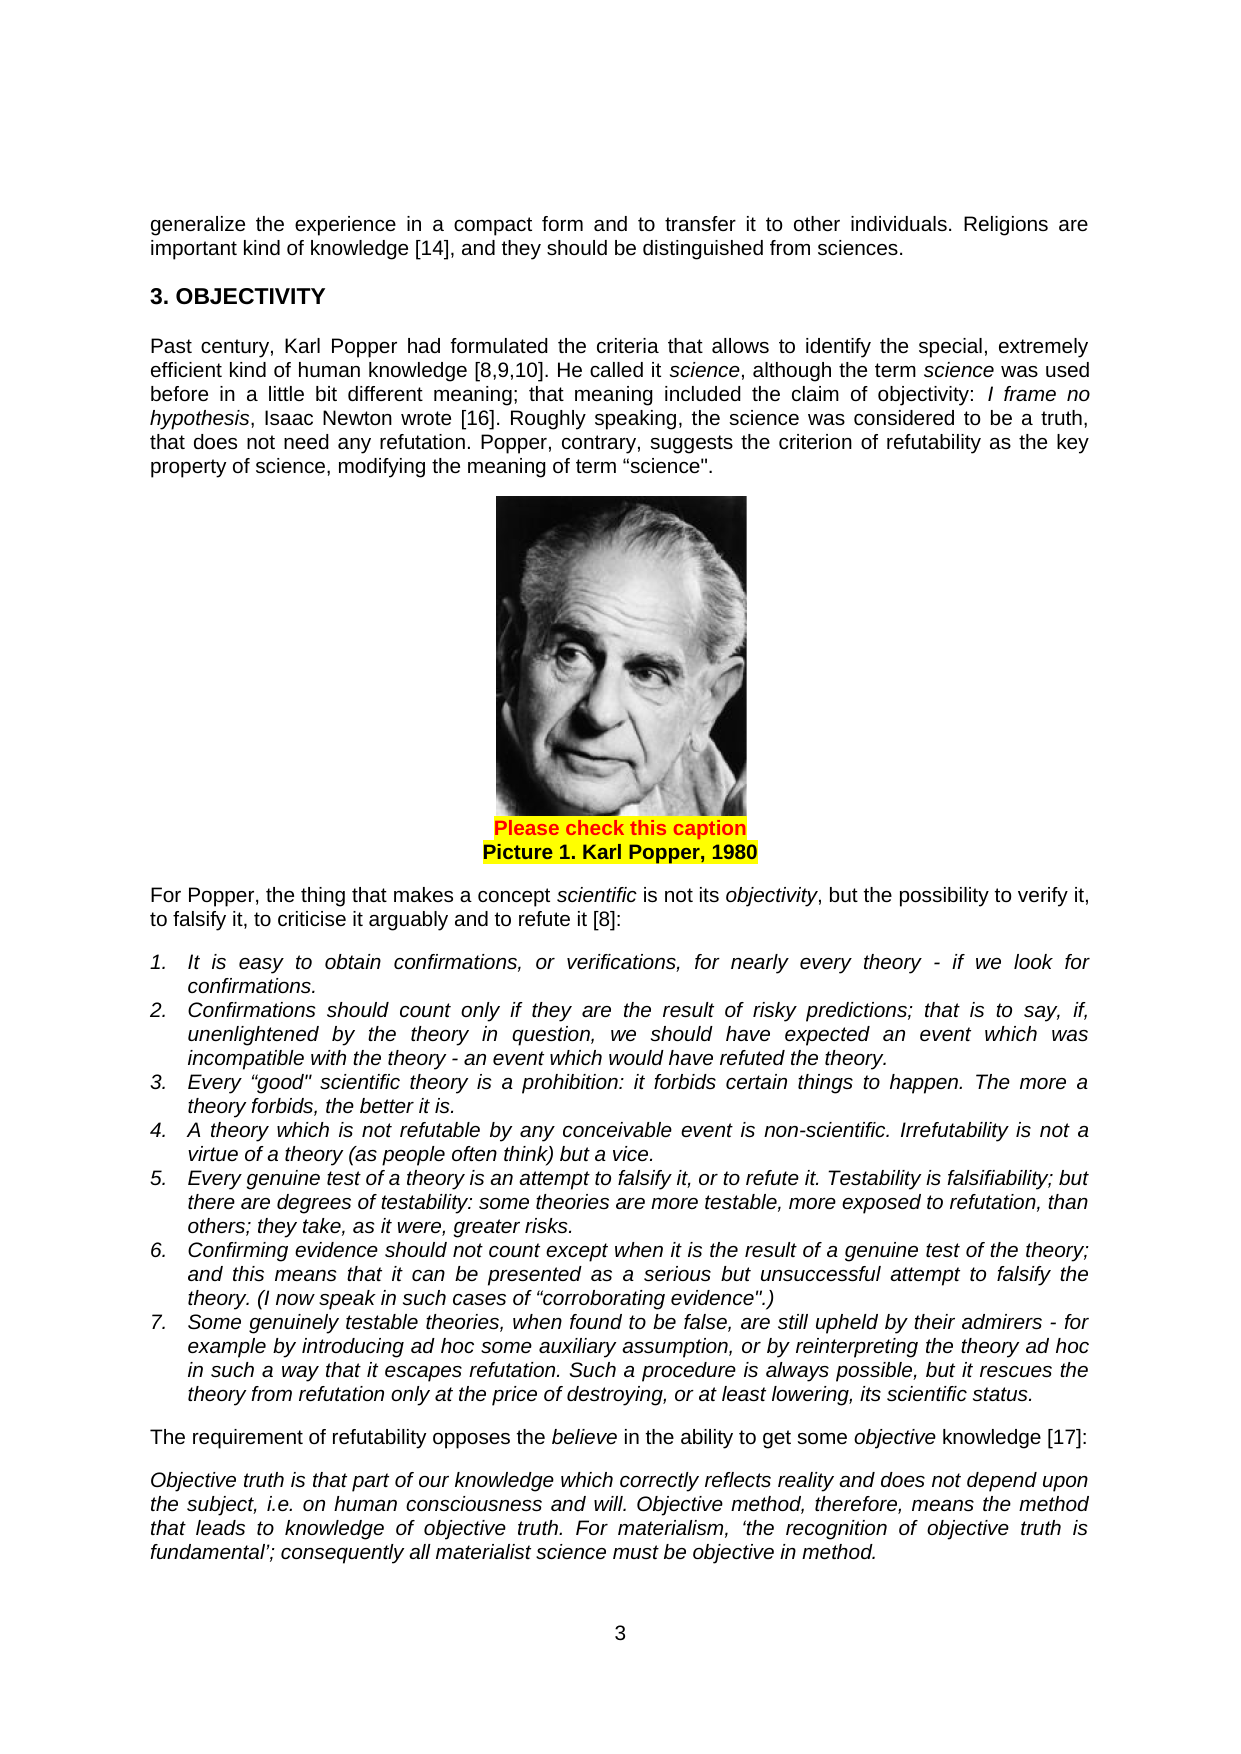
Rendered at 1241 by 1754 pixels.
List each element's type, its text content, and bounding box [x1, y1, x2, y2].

list Some genuinely testable theories, when found to be false, are still upheld by their admirers - for example by introducing ad hoc some auxiliary assumption, or by reinterpreting the theory ad hoc in such a way that it escapes refutation. Such a procedure is always possible, but it rescues the theory from refutation only at the price of destroying, or at least lowering, its scientific status. [150, 1309, 1090, 1405]
list Confirmations should count only if they are the result of risky predictions; that is to say, if, unenlightened by the theory in question, we should have expected an event which was incompatible with the theory - an event which would have refuted the theory. [150, 998, 1090, 1070]
list Confirming evidence should not count except when it is the result of a genuine test of the theory; and this means that it can be presented as a serious but unsuccessful attempt to falsify the theory. (I now speak in such cases of “corroborating evidence".) [150, 1238, 1090, 1309]
list A theory which is not refutable by any conceivable event is non-scientific. Irrefutability is not a virtue of a theory (as people often think) but a vice. [150, 1118, 1090, 1166]
list It is easy to obtain confirmations, or verifications, for nearly every theory - if we look for confirmations. [150, 950, 1090, 998]
text Picture 1. Karl Popper, 1980 [150, 840, 1090, 864]
text Objective truth is that part of our knowledge which correctly reflects reality and does not depend upon the subject, i.e. on human consciousness and will. Objective method, therefore, means the method that leads to knowledge of objective truth. For materialism, ‘the recognition of objective truth is fundamental’; consequently all materialist science must be objective in method. [150, 1468, 1090, 1563]
text For Popper, the thing that makes a concept scientific is not its objectivity, but the possibility to verify it, to falsify it, to criticise it arguably and to refute it [8]: [150, 883, 1090, 931]
list Every “good" scientific theory is a prohibition: it forbids certain things to happen. The more a theory forbids, the better it is. [150, 1070, 1090, 1118]
text Please check this caption [150, 816, 1090, 840]
list Every genuine test of a theory is an attempt to falsify it, or to refute it. Testability is falsifiability; but there are degrees of testability: some theories are more testable, more exposed to refutation, than others; they take, as it were, greater risks. [150, 1166, 1090, 1238]
picture [495, 496, 747, 816]
text Past century, Karl Popper had formulated the criteria that allows to identify the special, extremely efficient kind of human knowledge [8,9,10]. He called it science, although the term science was used before in a little bit different meaning; that meaning included the claim of objectivity: I frame no hypothesis, Isaac Newton wrote [16]. Roughly speaking, the science was considered to be a truth, that does not need any refutation. Popper, contrary, suggests the criterion of refutability as the key property of science, modifying the meaning of term “science". [150, 334, 1090, 477]
text generalize the experience in a compact form and to transfer it to other individuals. Religions are important kind of knowledge [14], and they should be distinguished from sciences. [150, 211, 1090, 259]
text 3. OBJECTIVITY [150, 283, 1090, 310]
text The requirement of refutability opposes the believe in the ability to get some objective knowledge [17]: [150, 1424, 1090, 1448]
